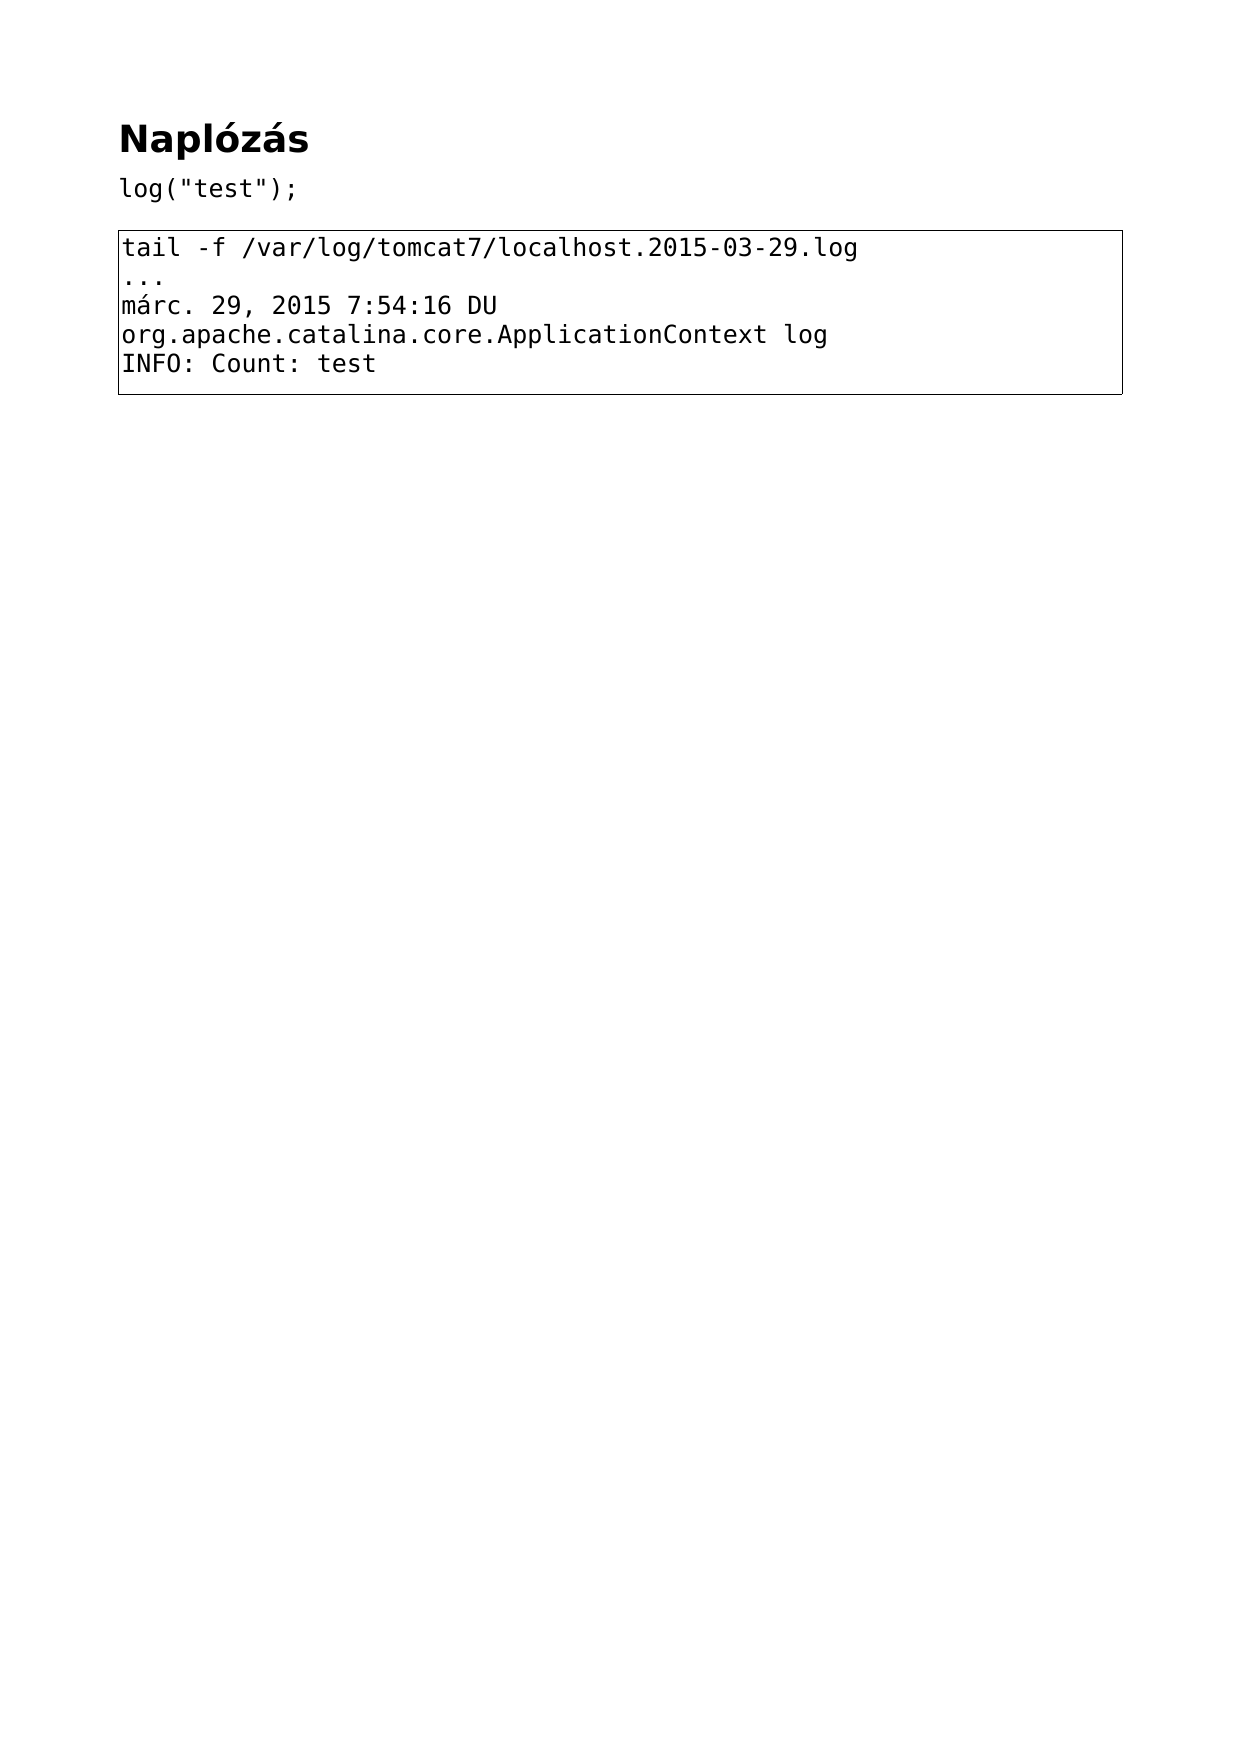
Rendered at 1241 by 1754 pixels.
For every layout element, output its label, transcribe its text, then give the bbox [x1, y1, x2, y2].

subtitle Naplózás [118, 118, 1122, 162]
table_header tail -f /var/log/tomcat7/localhost.2015-03-29.log ... márc. 29, 2015 7:54:16 DU org.apache.catalina.core.ApplicationContext log INFO: Count: test [119, 231, 1122, 393]
text log("test"); [118, 174, 1122, 203]
